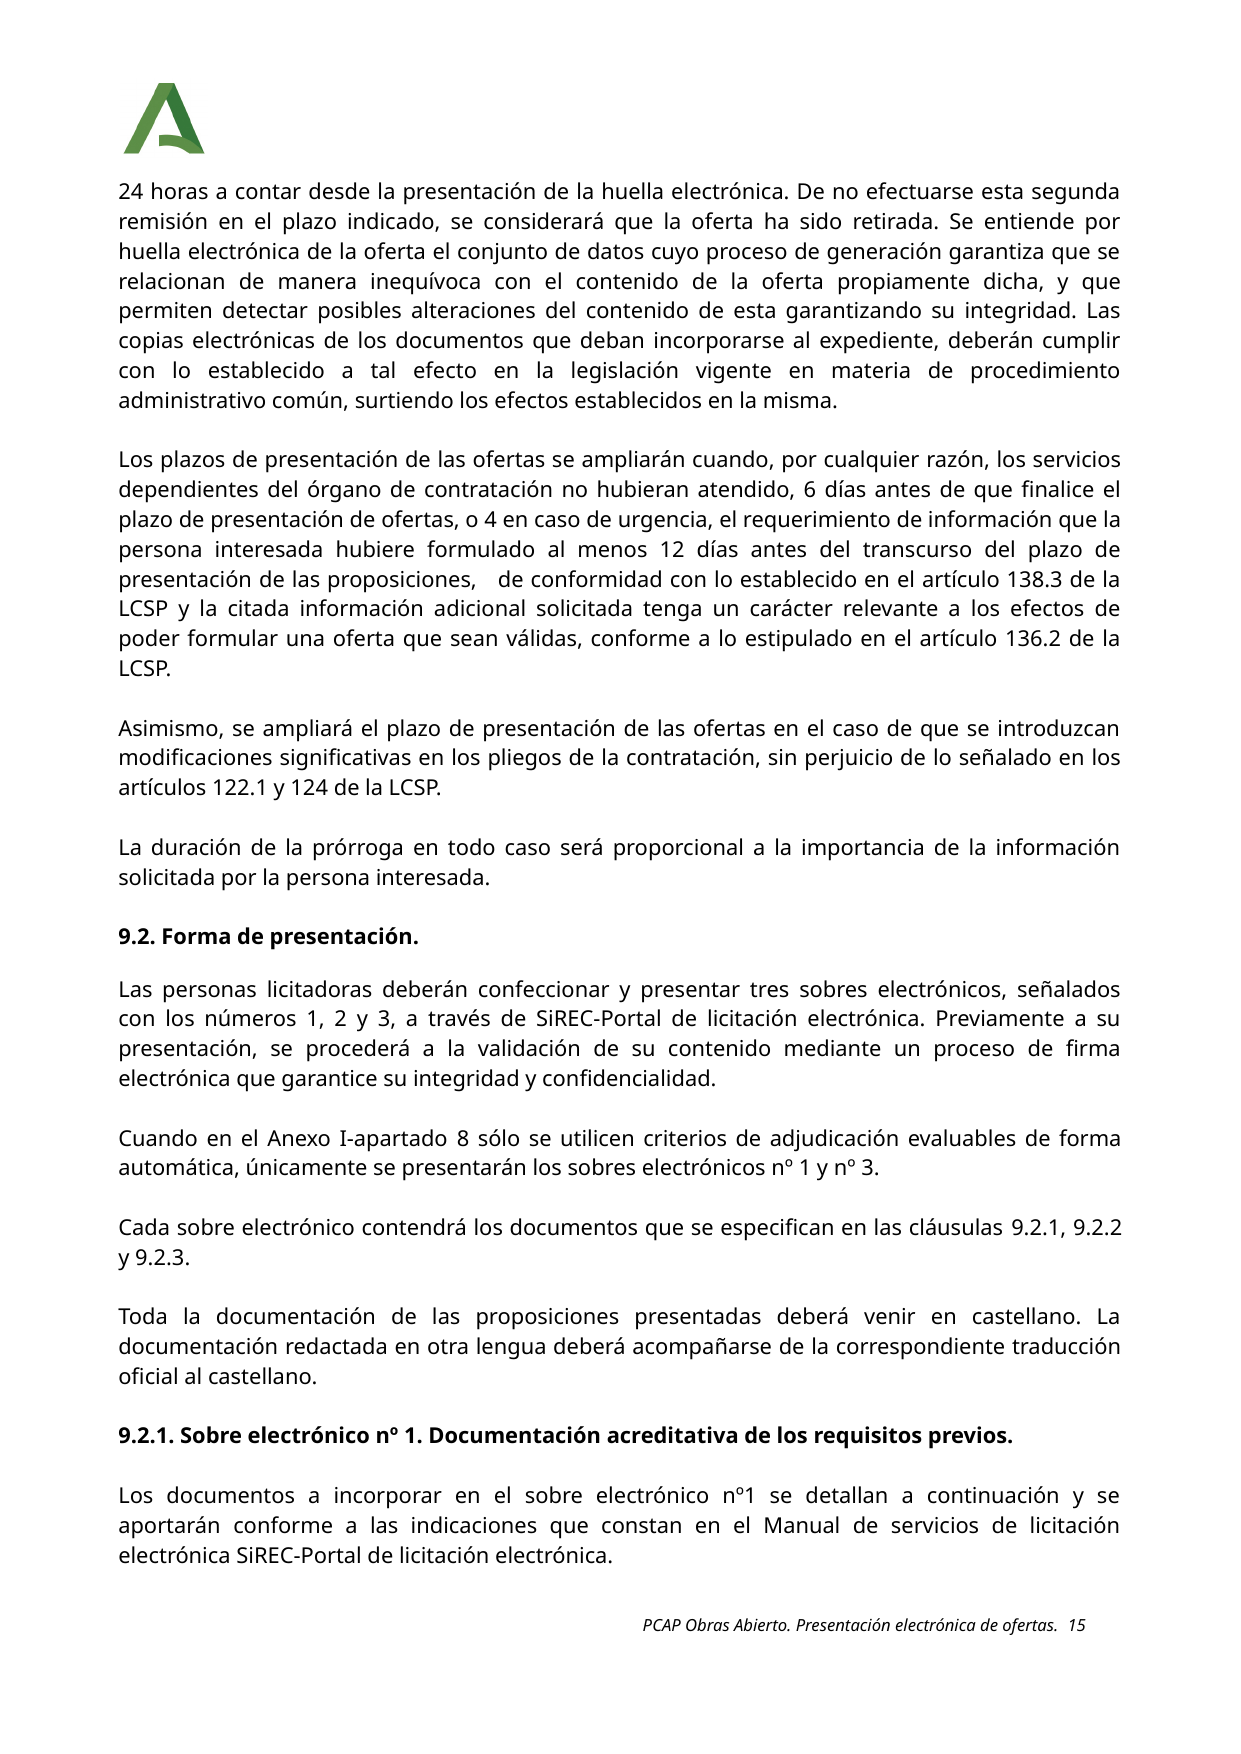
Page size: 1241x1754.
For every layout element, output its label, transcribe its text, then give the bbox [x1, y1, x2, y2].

picture [119, 78, 209, 158]
subtitle 9.2.1. Sobre electrónico nº 1. Documentación acreditativa de los requisitos previos. [118, 1421, 1122, 1450]
text 24 horas a contar desde la presentación de la huella electrónica. De no efectuarse esta segunda remisión en el plazo indicado, se considerará que la oferta ha sido retirada. Se entiende por huella electrónica de la oferta el conjunto de datos cuyo proceso de generación garantiza que se relacionan de manera inequívoca con el contenido de la oferta propiamente dicha, y que permiten detectar posibles alteraciones del contenido de esta garantizando su integridad. Las copias electrónicas de los documentos que deban incorporarse al expediente, deberán cumplir con lo establecido a tal efecto en la legislación vigente en materia de procedimiento administrativo común, surtiendo los efectos establecidos en la misma. [118, 176, 1122, 415]
text Toda la documentación de las proposiciones presentadas deberá venir en castellano. La documentación redactada en otra lengua deberá acompañarse de la correspondiente traducción oficial al castellano. [118, 1301, 1122, 1391]
subtitle 9.2. Forma de presentación. [118, 921, 1122, 951]
text Los plazos de presentación de las ofertas se ampliarán cuando, por cualquier razón, los servicios dependientes del órgano de contratación no hubieran atendido, 6 días antes de que finalice el plazo de presentación de ofertas, o 4 en caso de urgencia, el requerimiento de información que la persona interesada hubiere formulado al menos 12 días antes del transcurso del plazo de presentación de las proposiciones, de conformidad con lo establecido en el artículo 138.3 de la LCSP y la citada información adicional solicitada tenga un carácter relevante a los efectos de poder formular una oferta que sean válidas, conforme a lo estipulado en el artículo 136.2 de la LCSP. [118, 444, 1122, 683]
text Los documentos a incorporar en el sobre electrónico nº1 se detallan a continuación y se aportarán conforme a las indicaciones que constan en el Manual de servicios de licitación electrónica SiREC-Portal de licitación electrónica. [118, 1480, 1122, 1569]
text Asimismo, se ampliará el plazo de presentación de las ofertas en el caso de que se introduzcan modificaciones significativas en los pliegos de la contratación, sin perjuicio de lo señalado en los artículos 122.1 y 124 de la LCSP. [118, 713, 1122, 802]
text La duración de la prórroga en todo caso será proporcional a la importancia de la información solicitada por la persona interesada. [118, 832, 1122, 891]
text Las personas licitadoras deberán confeccionar y presentar tres sobres electrónicos, señalados con los números 1, 2 y 3, a través de SiREC-Portal de licitación electrónica. Previamente a su presentación, se procederá a la validación de su contenido mediante un proceso de firma electrónica que garantice su integridad y confidencialidad. [118, 974, 1122, 1093]
text Cada sobre electrónico contendrá los documentos que se especifican en las cláusulas 9.2.1, 9.2.2 y 9.2.3. [118, 1212, 1122, 1272]
text Cuando en el Anexo I-apartado 8 sólo se utilicen criterios de adjudicación evaluables de forma automática, únicamente se presentarán los sobres electrónicos nº 1 y nº 3. [118, 1123, 1122, 1182]
